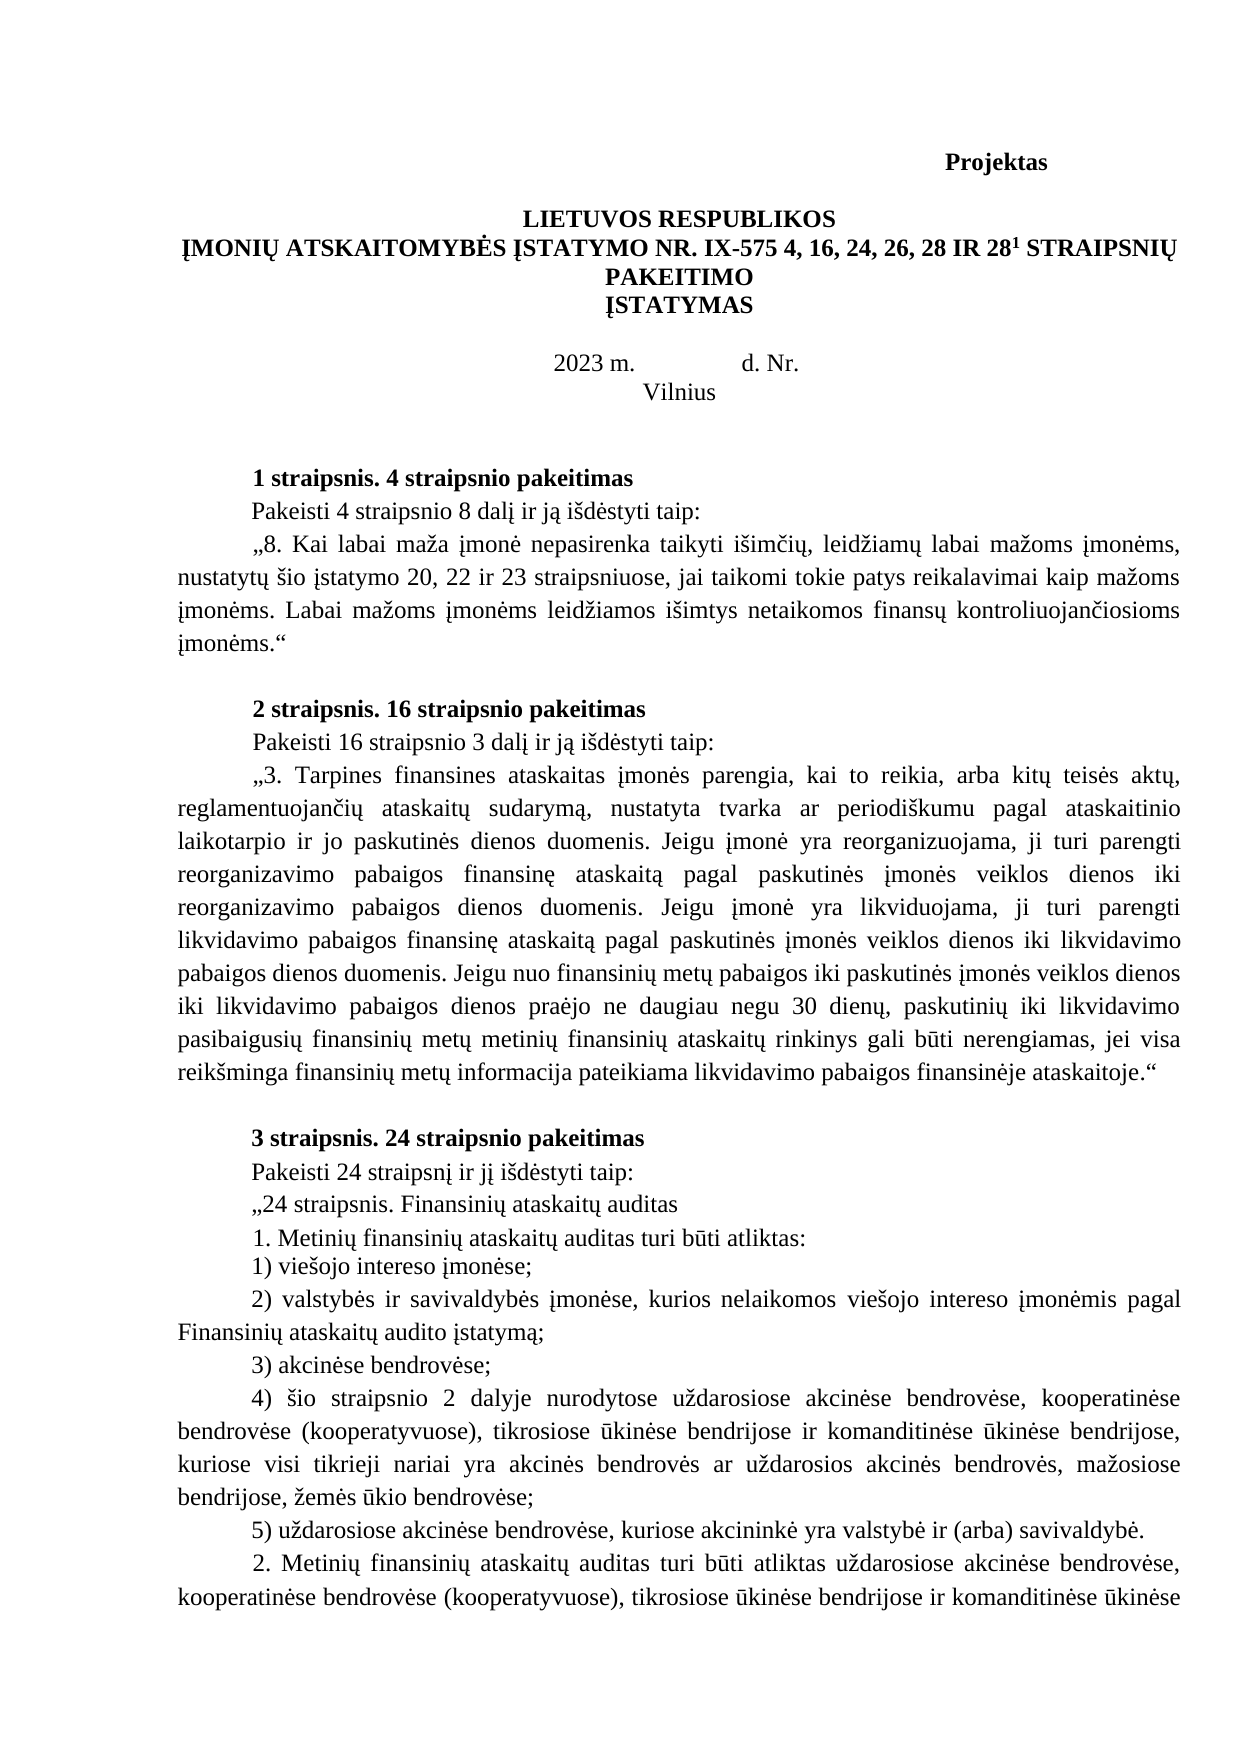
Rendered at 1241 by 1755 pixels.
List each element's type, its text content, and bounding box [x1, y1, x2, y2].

text 2 straipsnis. 16 straipsnio pakeitimas [177, 694, 1181, 723]
text 1 straipsnis. 4 straipsnio pakeitimas [177, 463, 1181, 492]
text „24 straipsnis. Finansinių ataskaitų auditas [177, 1189, 1181, 1218]
text 5) uždarosiose akcinėse bendrovėse, kuriose akcininkė yra valstybė ir (arba) savivaldybė. [177, 1516, 1181, 1544]
text Pakeisti 4 straipsnio 8 dalį ir ją išdėstyti taip: [177, 496, 1181, 525]
text Vilnius [177, 377, 1181, 406]
text LIETUVOS RESPUBLIKOS [177, 204, 1181, 233]
text 3) akcinėse bendrovėse; [177, 1350, 1181, 1379]
text „8. Kai labai maža įmonė nepasirenka taikyti išimčių, leidžiamų labai mažoms įmonėms, nustatytų šio įstatymo 20, 22 ir 23 straipsniuose, jai taikomi tokie patys reikalavimai kaip mažoms įmonėms. Labai mažoms įmonėms leidžiamos išimtys netaikomos finansų kontroliuojančiosioms įmonėms.“ [177, 529, 1181, 657]
text 2) valstybės ir savivaldybės įmonėse, kurios nelaikomos viešojo intereso įmonėmis pagal Finansinių ataskaitų audito įstatymą; [177, 1284, 1181, 1346]
text 1. Metinių finansinių ataskaitų auditas turi būti atliktas: [177, 1223, 1181, 1251]
text „3. Tarpines finansines ataskaitas įmonės parengia, kai to reikia, arba kitų teisės aktų, reglamentuojančių ataskaitų sudarymą, nustatyta tvarka ar periodiškumu pagal ataskaitinio laikotarpio ir jo paskutinės dienos duomenis. Jeigu įmonė yra reorganizuojama, ji turi parengti reorganizavimo pabaigos finansinę ataskaitą pagal paskutinės įmonės veiklos dienos iki reorganizavimo pabaigos dienos duomenis. Jeigu įmonė yra likviduojama, ji turi parengti likvidavimo pabaigos finansinę ataskaitą pagal paskutinės įmonės veiklos dienos iki likvidavimo pabaigos dienos duomenis. Jeigu nuo finansinių metų pabaigos iki paskutinės įmonės veiklos dienos iki likvidavimo pabaigos dienos praėjo ne daugiau negu 30 dienų, paskutinių iki likvidavimo pasibaigusių finansinių metų metinių finansinių ataskaitų rinkinys gali būti nerengiamas, jei visa reikšminga finansinių metų informacija pateikiama likvidavimo pabaigos finansinėje ataskaitoje.“ [177, 760, 1181, 1086]
text PAKEITIMO [177, 262, 1181, 291]
text ĮSTATYMAS [177, 291, 1181, 319]
text 3 straipsnis. 24 straipsnio pakeitimas [177, 1123, 1181, 1152]
text ĮMONIŲ ATSKAITOMYBĖS ĮSTATYMO NR. IX-575 4, 16, 24, 26, 28 IR 281 STRAIPSNIŲ [177, 233, 1181, 262]
text Pakeisti 16 straipsnio 3 dalį ir ją išdėstyti taip: [177, 727, 1181, 756]
text 4) šio straipsnio 2 dalyje nurodytose uždarosiose akcinėse bendrovėse, kooperatinėse bendrovėse (kooperatyvuose), tikrosiose ūkinėse bendrijose ir komanditinėse ūkinėse bendrijose, kuriose visi tikrieji nariai yra akcinės bendrovės ar uždarosios akcinės bendrovės, mažosiose bendrijose, žemės ūkio bendrovėse; [177, 1383, 1181, 1511]
text 2. Metinių finansinių ataskaitų auditas turi būti atliktas uždarosiose akcinėse bendrovėse, kooperatinėse bendrovėse (kooperatyvuose), tikrosiose ūkinėse bendrijose ir komanditinėse ūkinėse [177, 1548, 1181, 1610]
text 1) viešojo intereso įmonėse; [177, 1251, 1181, 1280]
text Pakeisti 24 straipsnį ir jį išdėstyti taip: [177, 1157, 1181, 1185]
text 2023 m. d. Nr. [177, 348, 1181, 377]
text Projektas [945, 147, 1181, 176]
